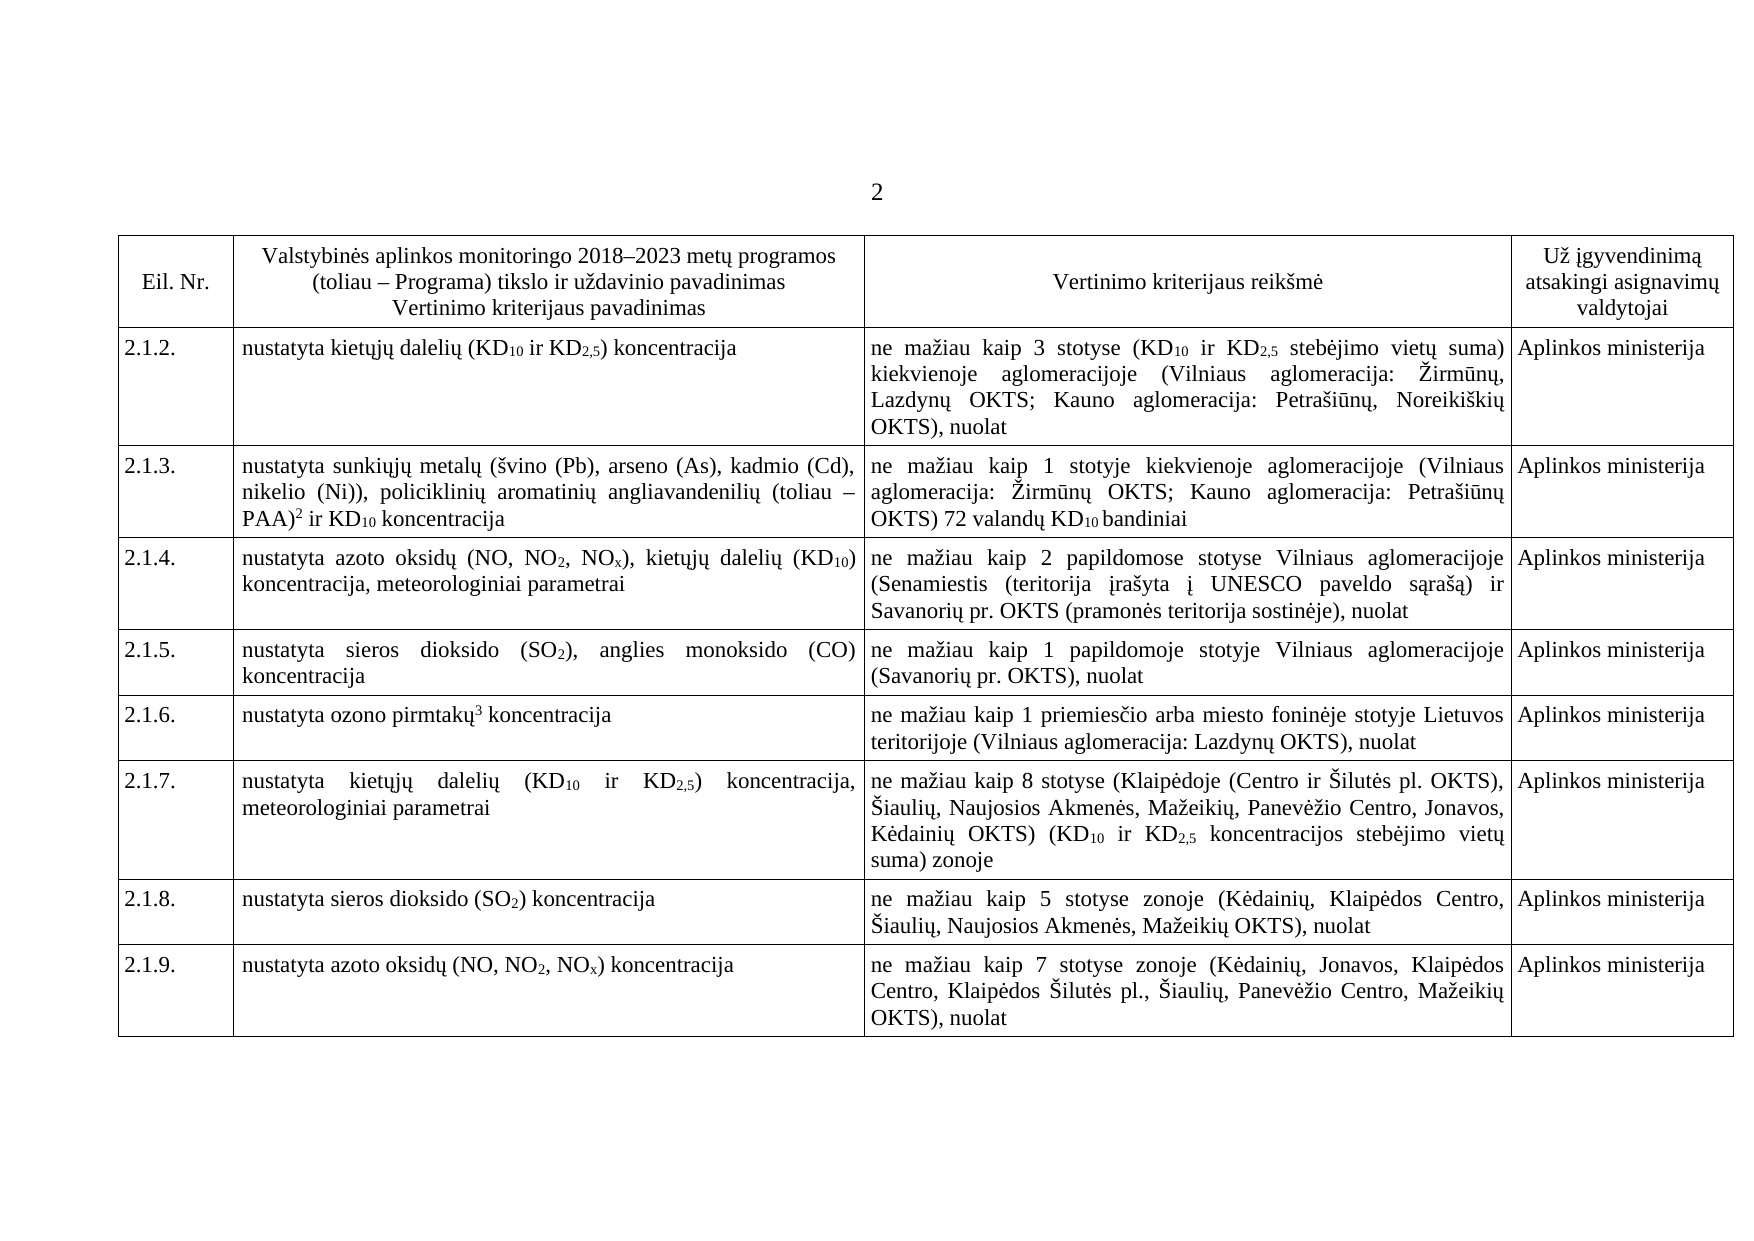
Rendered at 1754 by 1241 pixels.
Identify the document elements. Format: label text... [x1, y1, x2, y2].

table_header Vertinimo kriterijaus reikšmė [865, 236, 1511, 327]
table_cell nustatyta kietųjų dalelių (KD10 ir KD2,5) koncentracija, meteorologiniai parametrai [234, 761, 864, 878]
table_cell 2.1.7. [119, 761, 233, 878]
table_cell 2.1.8. [119, 880, 233, 944]
table_header Valstybinės aplinkos monitoringo 2018–2023 metų programos (toliau – programa) tikslo ir uždavinio pavadinimas Vertinimo kriterijaus pavadinimas [234, 236, 864, 327]
table_cell 2.1.3. [119, 446, 233, 537]
table_cell nustatyta ozono pirmtakų3 koncentracija [234, 696, 864, 760]
table_cell 2.1.9. [119, 945, 233, 1036]
table_cell nustatyta sieros dioksido (SO2) koncentracija [234, 880, 864, 944]
table_cell nustatyta kietųjų dalelių (KD10 ir KD2,5) koncentracija [234, 328, 864, 445]
table_cell nustatyta sunkiųjų metalų (švino (Pb), arseno (As), kadmio (Cd), nikelio (Ni)), policiklinių aromatinių angliavandenilių (toliau – PAA)2 ir KD10 koncentracija [234, 446, 864, 537]
table_cell Aplinkos ministerija [1512, 696, 1733, 760]
table_cell ne mažiau kaip 7 stotyse zonoje (Kėdainių, Jonavos, Klaipėdos Centro, Klaipėdos Šilutės pl., Šiaulių, Panevėžio Centro, Mažeikių OKTS), nuolat [865, 945, 1511, 1036]
table_cell ne mažiau kaip 5 stotyse zonoje (Kėdainių, Klaipėdos Centro, Šiaulių, Naujosios Akmenės, Mažeikių OKTS), nuolat [865, 880, 1511, 944]
table_cell ne mažiau kaip 3 stotyse (KD10 ir KD2,5 stebėjimo vietų suma) kiekvienoje aglomeracijoje (Vilniaus aglomeracija: Žirmūnų, Lazdynų OKTS; Kauno aglomeracija: Petrašiūnų, Noreikiškių OKTS), nuolat [865, 328, 1511, 445]
table_cell ne mažiau kaip 1 priemiesčio arba miesto foninėje stotyje Lietuvos teritorijoje (Vilniaus aglomeracija: Lazdynų OKTS), nuolat [865, 696, 1511, 760]
table_cell 2.1.5. [119, 630, 233, 694]
table_cell Aplinkos ministerija [1512, 446, 1733, 537]
table_header Eil. Nr. [119, 236, 233, 327]
table_cell nustatyta azoto oksidų (NO, NO2, NOx) koncentracija [234, 945, 864, 1036]
table_cell Aplinkos ministerija [1512, 880, 1733, 944]
table_cell nustatyta azoto oksidų (NO, NO2, NOx), kietųjų dalelių (KD10) koncentracija, meteorologiniai parametrai [234, 538, 864, 629]
table_cell ne mažiau kaip 1 papildomoje stotyje Vilniaus aglomeracijoje (Savanorių pr. OKTS), nuolat [865, 630, 1511, 694]
table_cell nustatyta sieros dioksido (SO2), anglies monoksido (CO) koncentracija [234, 630, 864, 694]
table_cell ne mažiau kaip 1 stotyje kiekvienoje aglomeracijoje (Vilniaus aglomeracija: Žirmūnų OKTS; Kauno aglomeracija: Petrašiūnų OKTS) 72 valandų KD10 bandiniai [865, 446, 1511, 537]
table_cell Aplinkos ministerija [1512, 945, 1733, 1036]
table_cell Aplinkos ministerija [1512, 761, 1733, 878]
table_cell Aplinkos ministerija [1512, 328, 1733, 445]
table_cell 2.1.4. [119, 538, 233, 629]
table_cell ne mažiau kaip 8 stotyse (Klaipėdoje (Centro ir Šilutės pl. OKTS), Šiaulių, Naujosios Akmenės, Mažeikių, Panevėžio Centro, Jonavos, Kėdainių OKTS) (KD10 ir KD2,5 koncentracijos stebėjimo vietų suma) zonoje [865, 761, 1511, 878]
table_cell 2.1.6. [119, 696, 233, 760]
table_cell Aplinkos ministerija [1512, 538, 1733, 629]
table_header Už įgyvendinimą atsakingi asignavimų valdytojai [1512, 236, 1733, 327]
table_cell 2.1.2. [119, 328, 233, 445]
table_cell ne mažiau kaip 2 papildomose stotyse Vilniaus aglomeracijoje (Senamiestis (teritorija įrašyta į UNESCO paveldo sąrašą) ir Savanorių pr. OKTS (pramonės teritorija sostinėje), nuolat [865, 538, 1511, 629]
table_cell Aplinkos ministerija [1512, 630, 1733, 694]
